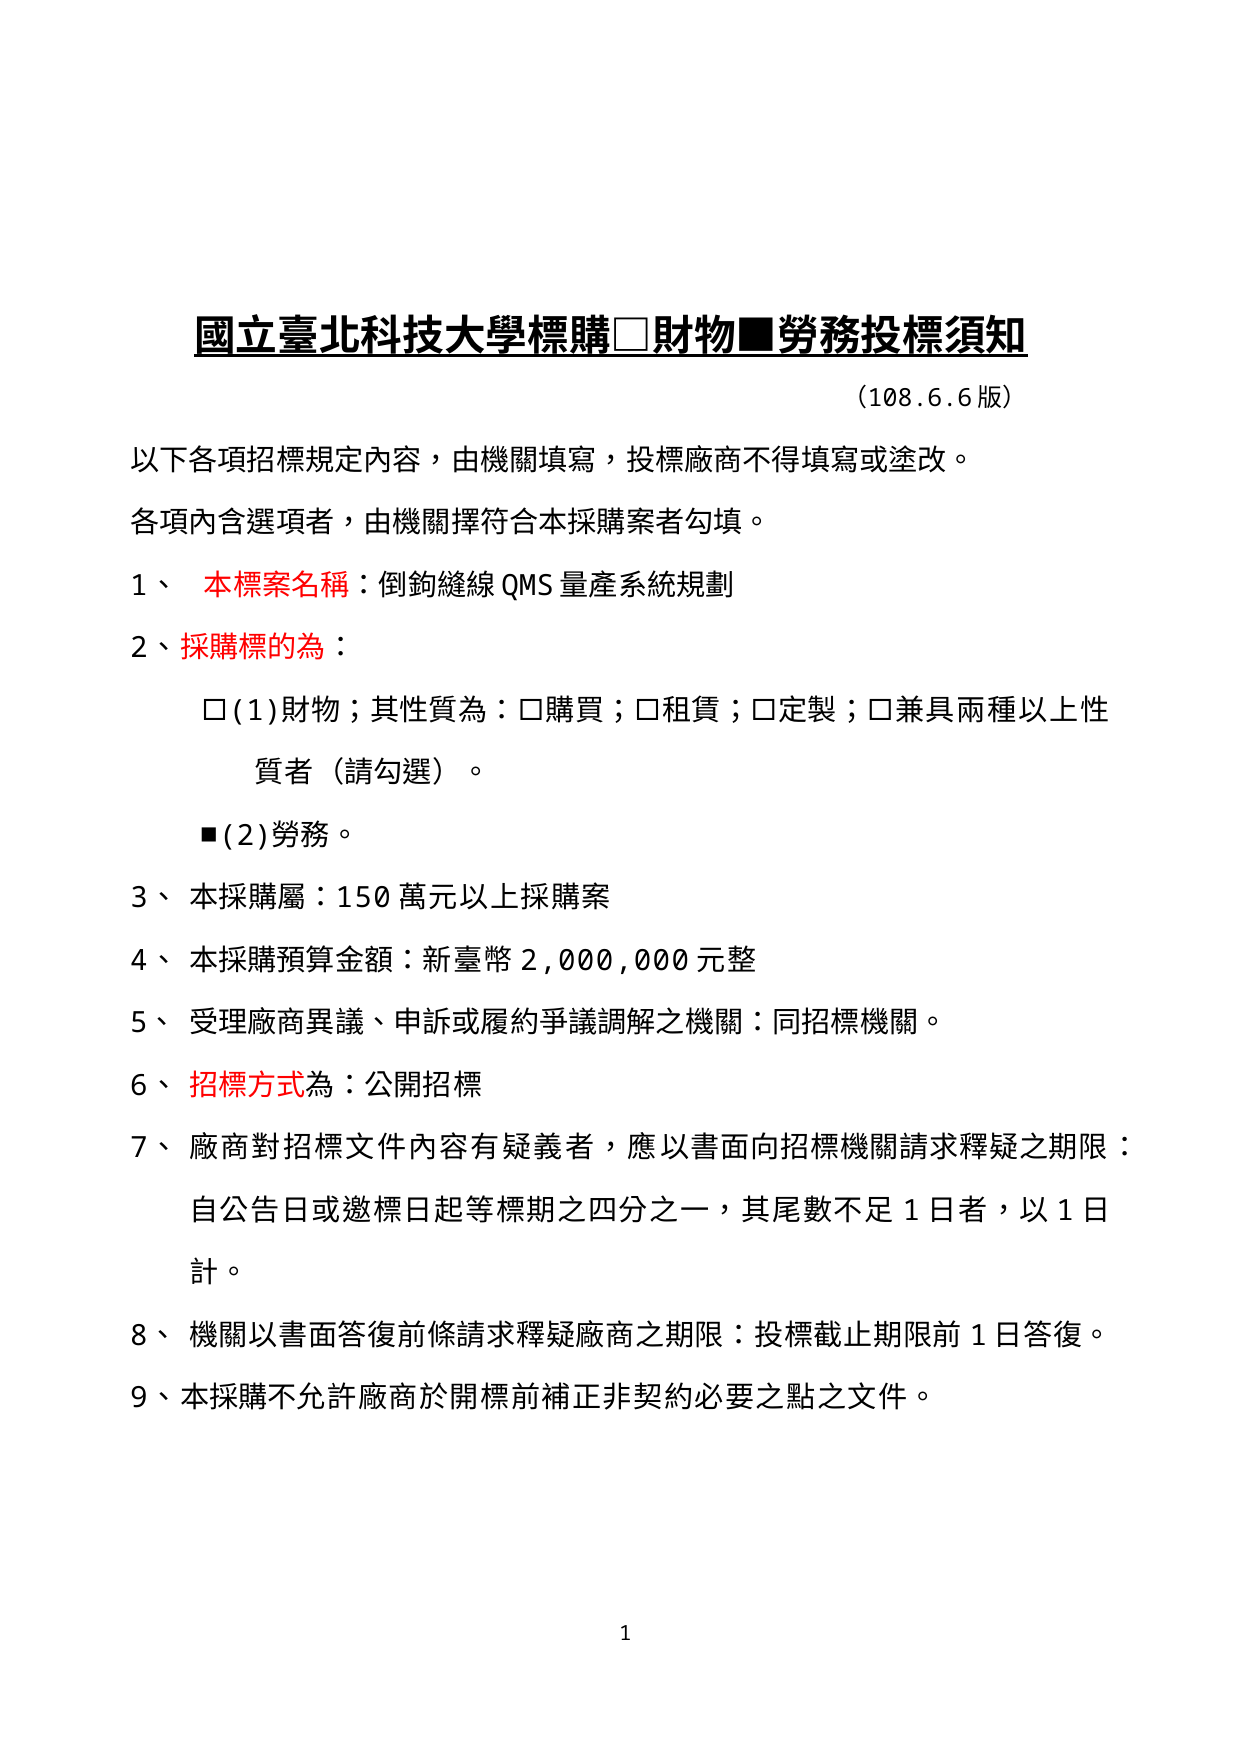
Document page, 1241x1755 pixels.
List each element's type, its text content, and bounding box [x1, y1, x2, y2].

list 機關以書面答復前條請求釋疑廠商之期限：投標截止期限前1日答復。 [130, 1291, 1119, 1353]
list 本採購不允許廠商於開標前補正非契約必要之點之文件。 [130, 1353, 1110, 1416]
list 本標案名稱：倒鉤縫線QMS量產系統規劃 [130, 541, 1110, 603]
text (1)財物；其性質為：購買；租賃；定製；兼具兩種以上性質者（請勾選）。 [130, 666, 1110, 791]
text 以下各項招標規定內容，由機關填寫，投標廠商不得填寫或塗改。 [130, 416, 1110, 478]
text ■(2)勞務。 [130, 791, 1110, 853]
list 本採購屬：150萬元以上採購案 [130, 853, 1110, 916]
list 受理廠商異議、申訴或履約爭議調解之機關：同招標機關。 [130, 978, 1110, 1041]
list 本採購預算金額：新臺幣2,000,000元整 [130, 916, 1110, 978]
text 各項內含選項者，由機關擇符合本採購案者勾填。 [130, 478, 1110, 541]
list 採購標的為： [130, 603, 1110, 666]
list 廠商對招標文件內容有疑義者，應以書面向招標機關請求釋疑之期限：自公告日或邀標日起等標期之四分之一，其尾數不足1日者，以1日計。 [130, 1103, 1110, 1291]
text 國立臺北科技大學標購□財物■勞務投標須知 （108.6.6版） [130, 291, 1027, 416]
list 招標方式為：公開招標 [130, 1041, 1110, 1103]
